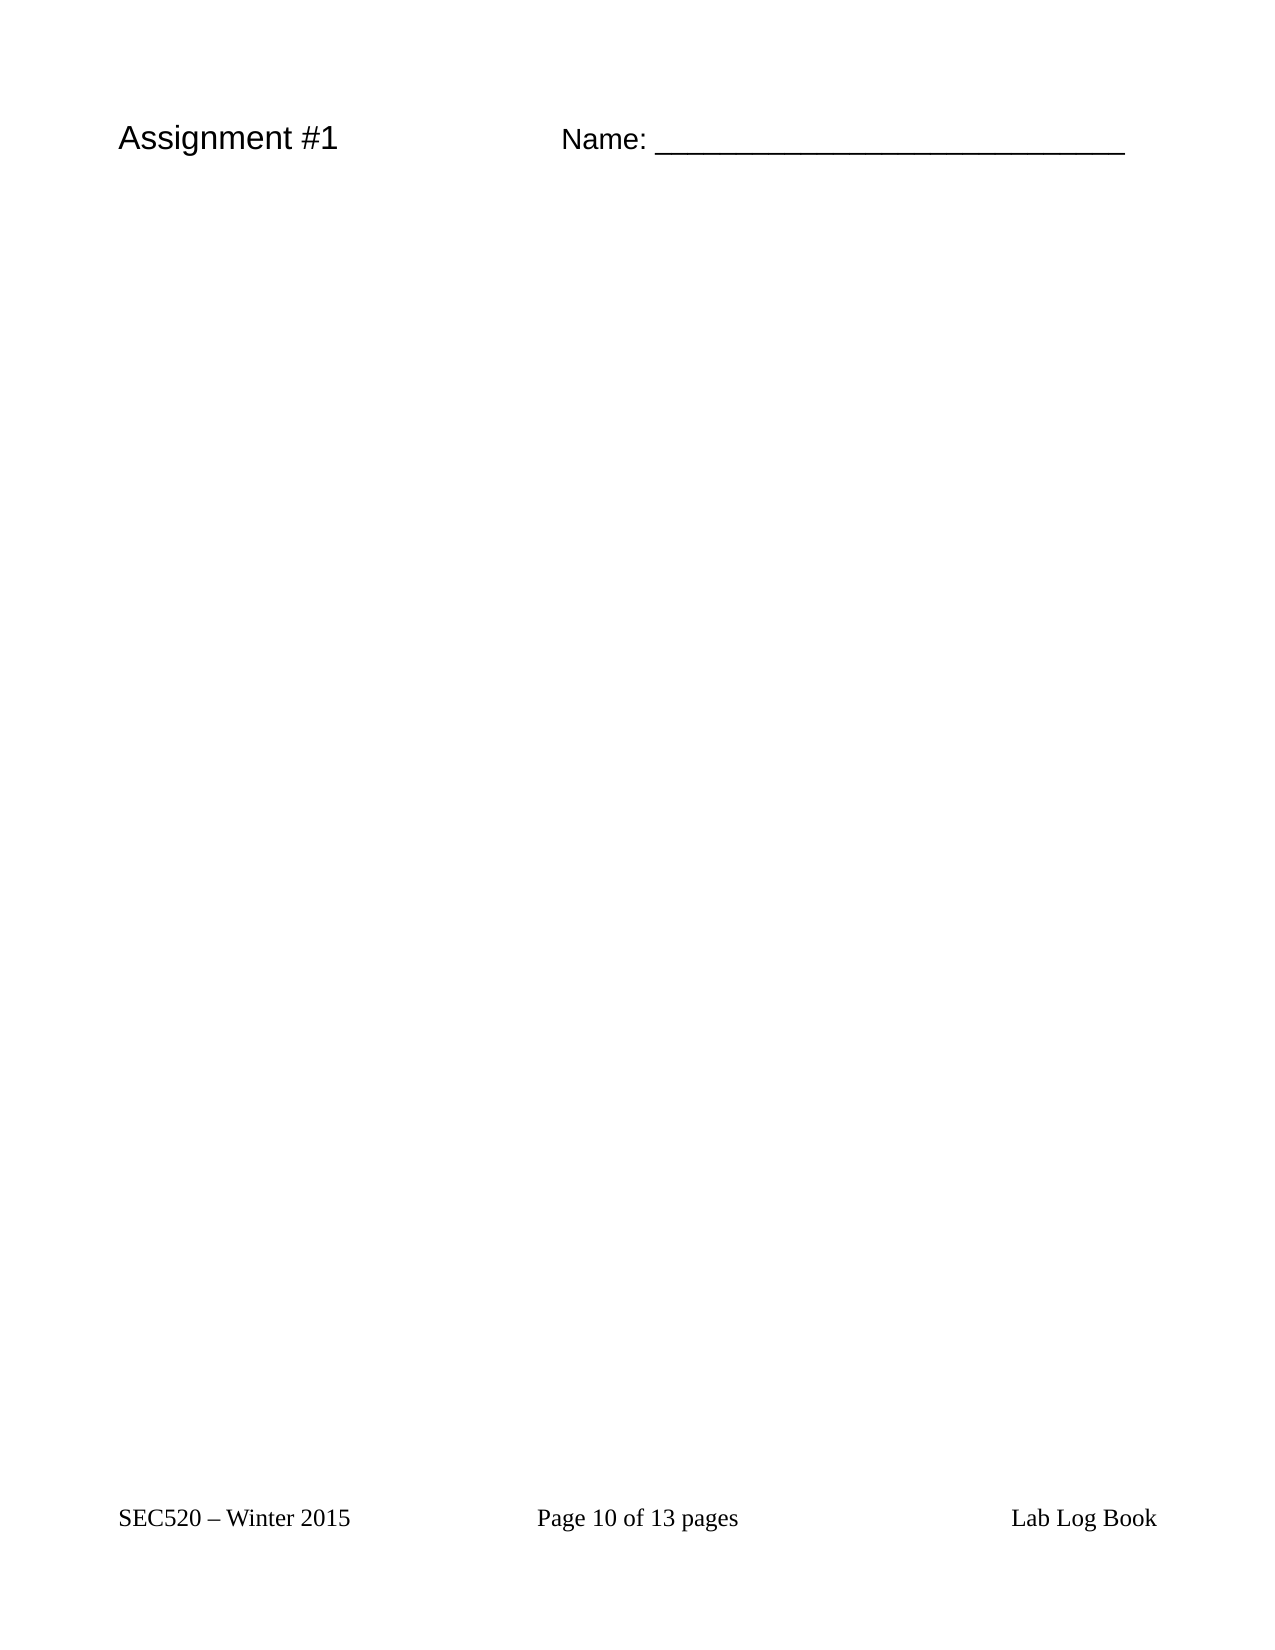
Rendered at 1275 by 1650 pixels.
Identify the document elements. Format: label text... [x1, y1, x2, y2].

text Assignment #1 Name: _____________________________ [118, 118, 1157, 157]
